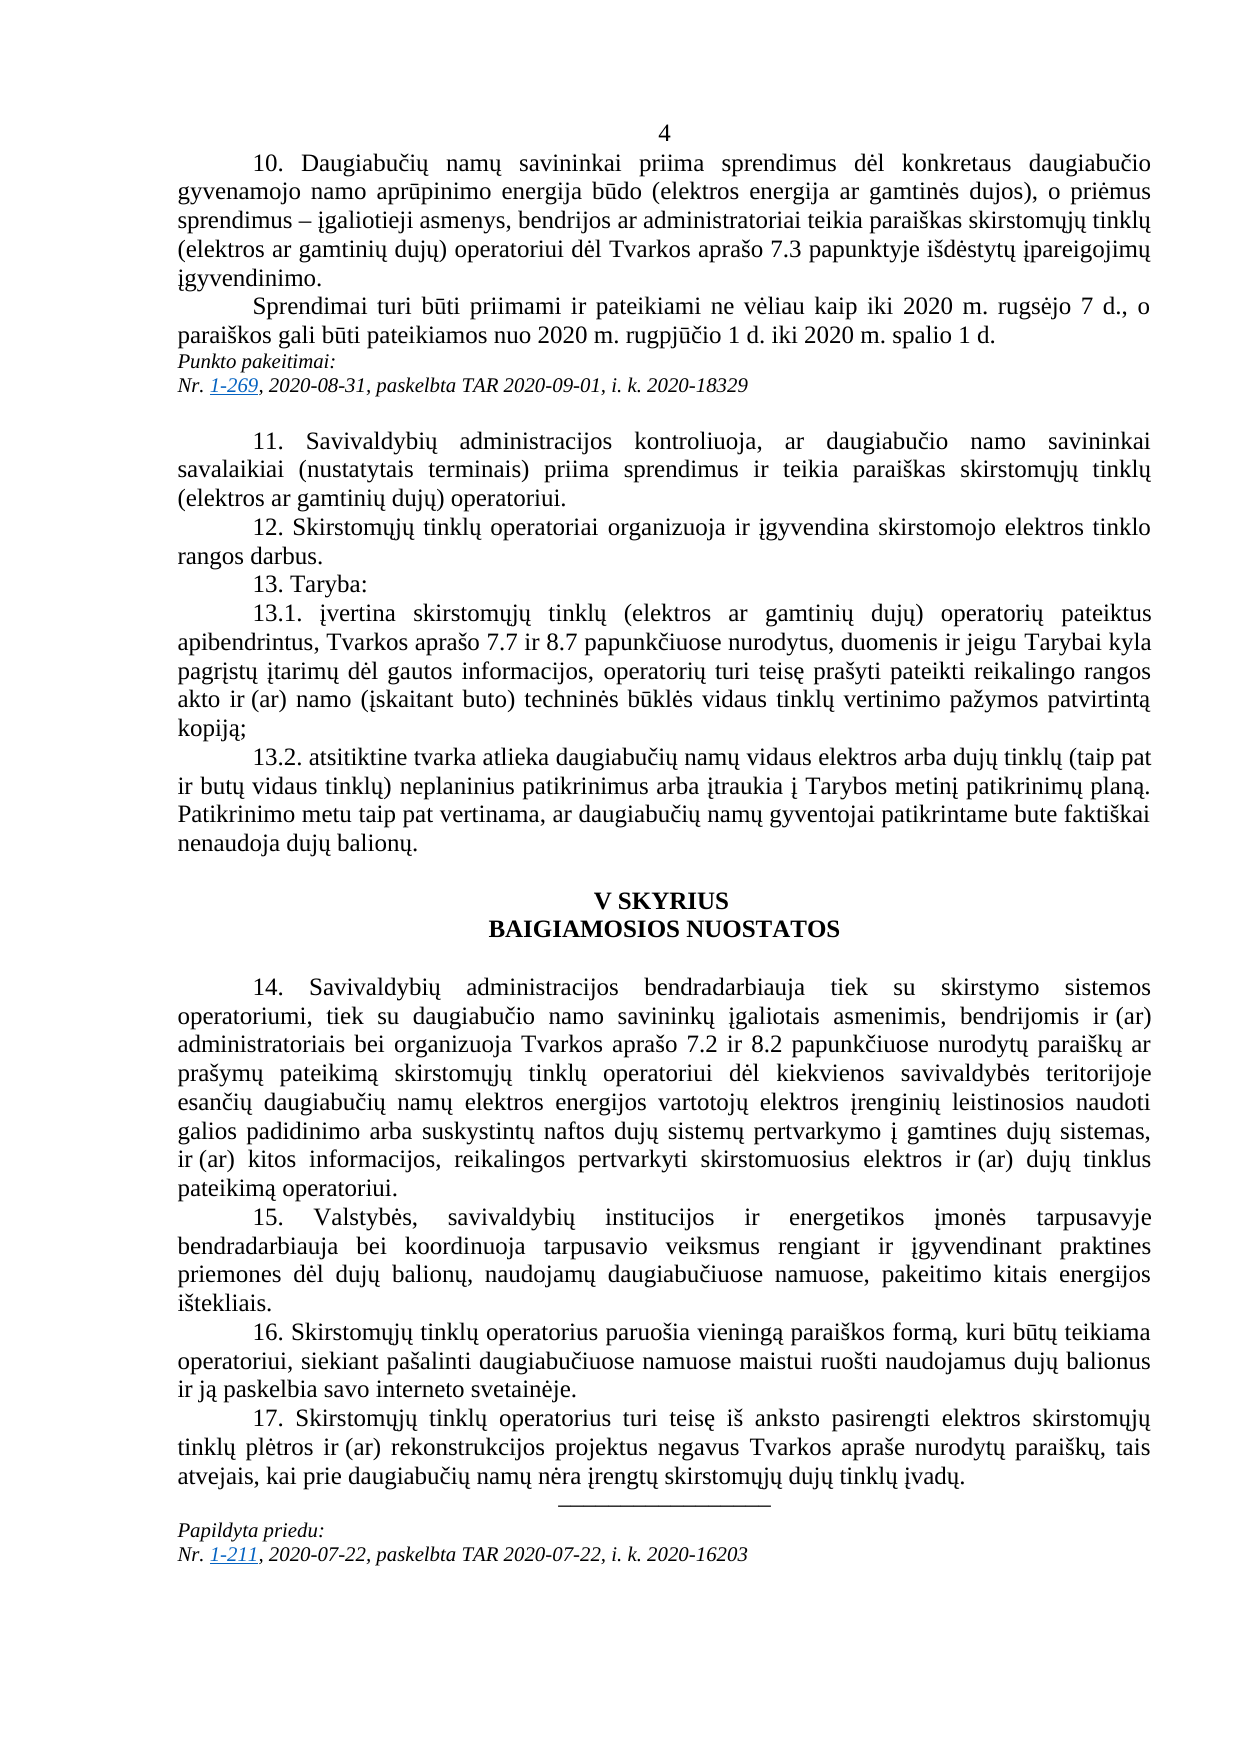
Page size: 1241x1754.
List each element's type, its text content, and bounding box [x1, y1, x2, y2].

text 12. Skirstomųjų tinklų operatoriai organizuoja ir įgyvendina skirstomojo elektros tinklo rangos darbus. [177, 512, 1152, 569]
text Nr. 1-269, 2020-08-31, paskelbta TAR 2020-09-01, i. k. 2020-18329 [177, 373, 1152, 397]
text Sprendimai turi būti priimami ir pateikiami ne vėliau kaip iki 2020 m. rugsėjo 7 d., o paraiškos gali būti pateikiamos nuo 2020 m. rugpjūčio 1 d. iki 2020 m. spalio 1 d. [177, 291, 1152, 349]
text BAIGIAMOSIOS NUOSTATOS [177, 914, 1152, 943]
text Nr. 1-211, 2020-07-22, paskelbta TAR 2020-07-22, i. k. 2020-16203 [177, 1542, 1152, 1566]
text 13.2. atsitiktine tvarka atlieka daugiabučių namų vidaus elektros arba dujų tinklų (taip pat ir butų vidaus tinklų) neplaninius patikrinimus arba įtraukia į Tarybos metinį patikrinimų planą. Patikrinimo metu taip pat vertinama, ar daugiabučių namų gyventojai patikrintame bute faktiškai nenaudoja dujų balionų. [177, 742, 1152, 857]
text 11. Savivaldybių administracijos kontroliuoja, ar daugiabučio namo savininkai savalaikiai (nustatytais terminais) priima sprendimus ir teikia paraiškas skirstomųjų tinklų (elektros ar gamtinių dujų) operatoriui. [177, 426, 1152, 512]
text Punkto pakeitimai: [177, 349, 1152, 373]
text 13. Taryba: [177, 569, 1152, 598]
text 10. Daugiabučių namų savininkai priima sprendimus dėl konkretaus daugiabučio gyvenamojo namo aprūpinimo energija būdo (elektros energija ar gamtinės dujos), o priėmus sprendimus – įgaliotieji asmenys, bendrijos ar administratoriai teikia paraiškas skirstomųjų tinklų (elektros ar gamtinių dujų) operatoriui dėl Tvarkos aprašo 7.3 papunktyje išdėstytų įpareigojimų įgyvendinimo. [177, 148, 1152, 291]
text 14. Savivaldybių administracijos bendradarbiauja tiek su skirstymo sistemos operatoriumi, tiek su daugiabučio namo savininkų įgaliotais asmenimis, bendrijomis ir (ar) administratoriais bei organizuoja Tvarkos aprašo 7.2 ir 8.2 papunkčiuose nurodytų paraiškų ar prašymų pateikimą skirstomųjų tinklų operatoriui dėl kiekvienos savivaldybės teritorijoje esančių daugiabučių namų elektros energijos vartotojų elektros įrenginių leistinosios naudoti galios padidinimo arba suskystintų naftos dujų sistemų pertvarkymo į gamtines dujų sistemas, ir (ar) kitos informacijos, reikalingos pertvarkyti skirstomuosius elektros ir (ar) dujų tinklus pateikimą operatoriui. [177, 972, 1152, 1202]
text 17. Skirstomųjų tinklų operatorius turi teisę iš anksto pasirengti elektros skirstomųjų tinklų plėtros ir (ar) rekonstrukcijos projektus negavus Tvarkos apraše nurodytų paraiškų, tais atvejais, kai prie daugiabučių namų nėra įrengtų skirstomųjų dujų tinklų įvadų. [177, 1403, 1152, 1489]
text 16. Skirstomųjų tinklų operatorius paruošia vieningą paraiškos formą, kuri būtų teikiama operatoriui, siekiant pašalinti daugiabučiuose namuose maistui ruošti naudojamus dujų balionus ir ją paskelbia savo interneto svetainėje. [177, 1317, 1152, 1403]
text 15. Valstybės, savivaldybių institucijos ir energetikos įmonės tarpusavyje bendradarbiauja bei koordinuoja tarpusavio veiksmus rengiant ir įgyvendinant praktines priemones dėl dujų balionų, naudojamų daugiabučiuose namuose, pakeitimo kitais energijos ištekliais. [177, 1202, 1152, 1317]
text Papildyta priedu: [177, 1518, 1152, 1542]
text 13.1. įvertina skirstomųjų tinklų (elektros ar gamtinių dujų) operatorių pateiktus apibendrintus, Tvarkos aprašo 7.7 ir 8.7 papunkčiuose nurodytus, duomenis ir jeigu Tarybai kyla pagrįstų įtarimų dėl gautos informacijos, operatorių turi teisę prašyti pateikti reikalingo rangos akto ir (ar) namo (įskaitant buto) techninės būklės vidaus tinklų vertinimo pažymos patvirtintą kopiją; [177, 598, 1152, 742]
text V SKYRIUS [177, 886, 1152, 914]
text ––––––––––––––––– [177, 1489, 1152, 1518]
